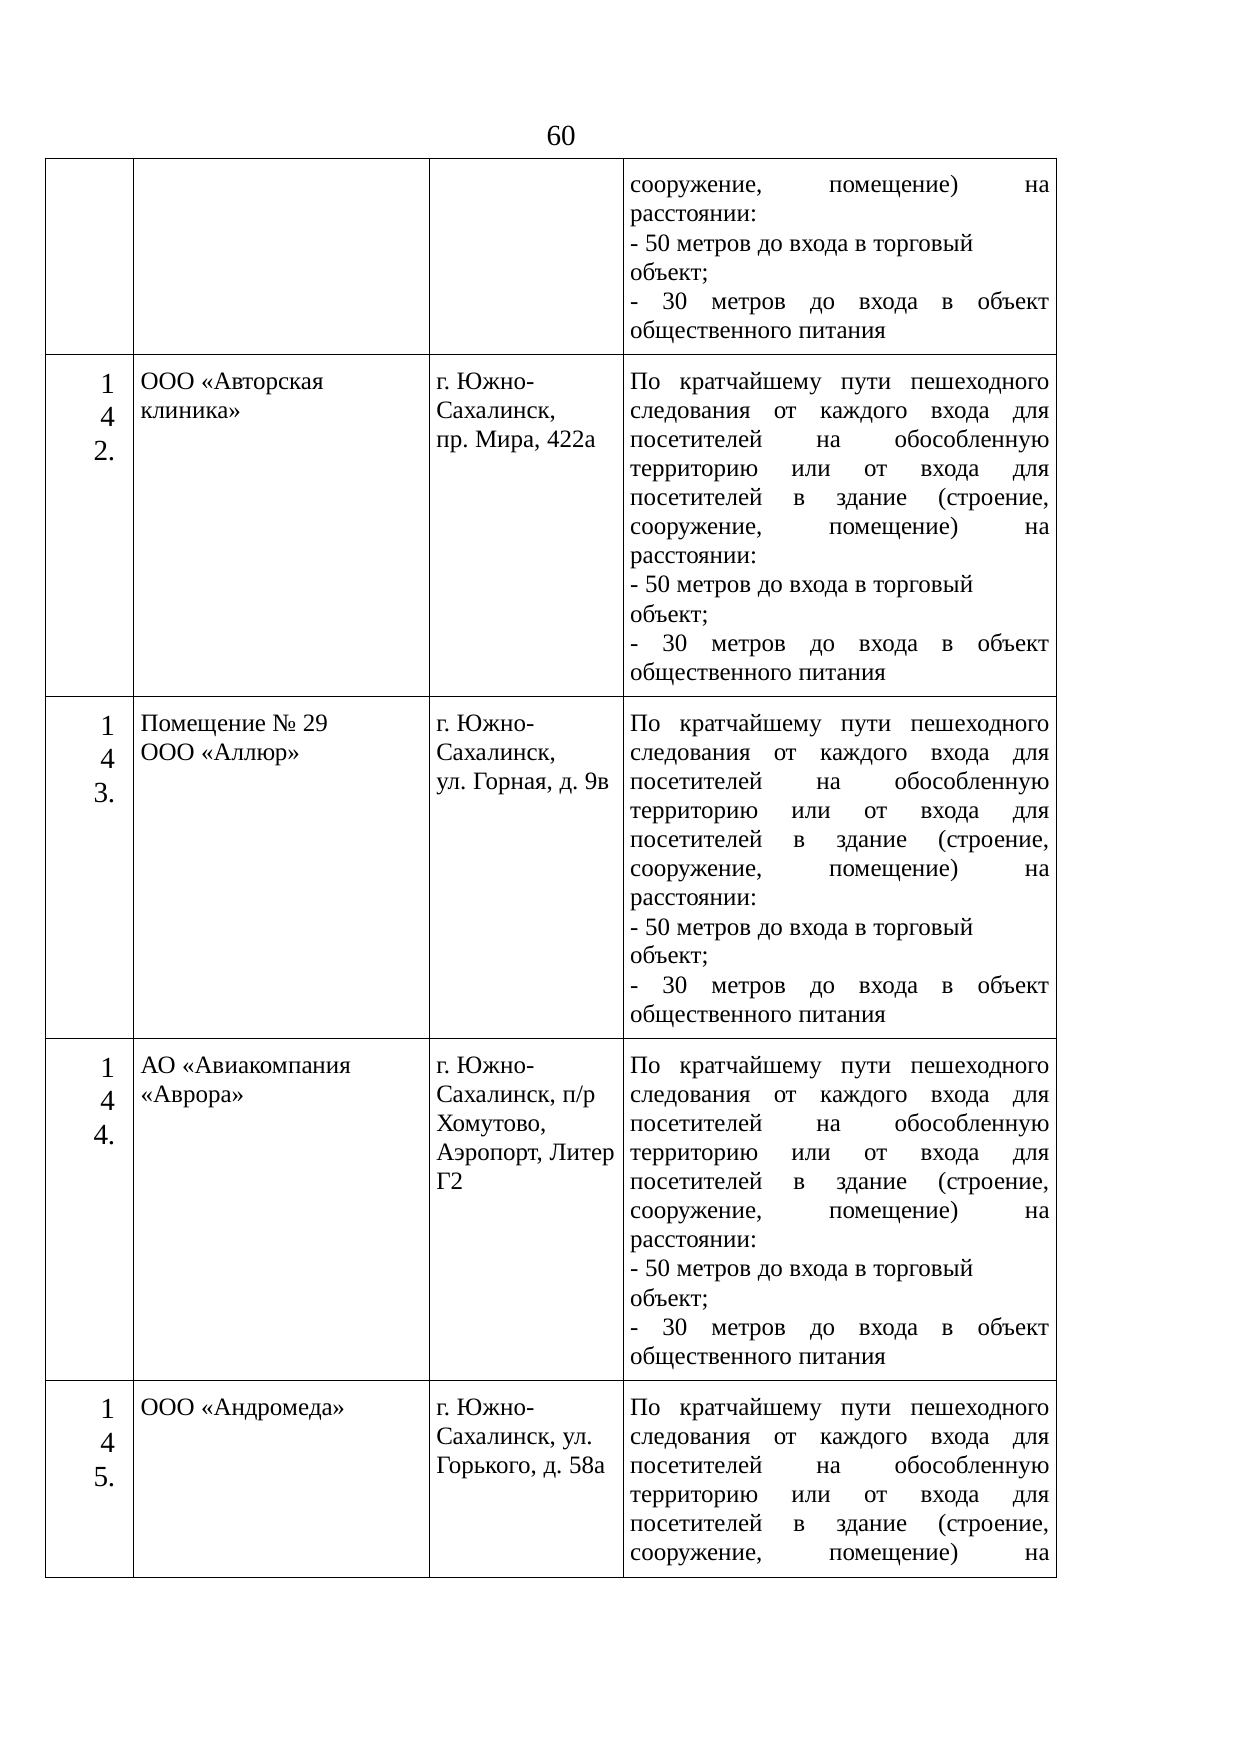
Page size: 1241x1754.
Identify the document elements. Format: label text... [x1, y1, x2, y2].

table_cell [46, 1039, 133, 1380]
table_cell По кратчайшему пути пешеходного следования от каждого входа для посетителей на обособленную территорию или от входа для посетителей в здание (строение, сооружение, помещение) на расстоянии: - 50 метров до входа в торговый объект; - 30 метров до входа в объект общественного питания [624, 1039, 1056, 1380]
table_cell г. Южно-Сахалинск, ул. Горького, д. 58а [430, 1381, 623, 1577]
table_cell [46, 1381, 133, 1577]
table_cell ООО «Андромеда» [134, 1381, 429, 1577]
table_cell г. Южно-Сахалинск, п/р Хомутово, Аэропорт, Литер Г2 [430, 1039, 623, 1380]
table_cell г. Южно-Сахалинск, ул. Горная, д. 9в [430, 697, 623, 1038]
table_cell Помещение № 29 ООО «Аллюр» [134, 697, 429, 1038]
table_cell [134, 159, 429, 354]
table_cell [430, 159, 623, 354]
table_cell По кратчайшему пути пешеходного следования от каждого входа для посетителей на обособленную территорию или от входа для посетителей в здание (строение, сооружение, помещение) на [624, 1381, 1056, 1577]
table_cell г. Южно-Сахалинск, пр. Мира, 422а [430, 355, 623, 696]
table_cell По кратчайшему пути пешеходного следования от каждого входа для посетителей на обособленную территорию или от входа для посетителей в здание (строение, сооружение, помещение) на расстоянии: - 50 метров до входа в торговый объект; - 30 метров до входа в объект общественного питания [624, 697, 1056, 1038]
table_cell сооружение, помещение) на расстоянии: - 50 метров до входа в торговый объект; - 30 метров до входа в объект общественного питания [624, 159, 1056, 354]
table_cell [46, 355, 133, 696]
table_cell По кратчайшему пути пешеходного следования от каждого входа для посетителей на обособленную территорию или от входа для посетителей в здание (строение, сооружение, помещение) на расстоянии: - 50 метров до входа в торговый объект; - 30 метров до входа в объект общественного питания [624, 355, 1056, 696]
table_cell [46, 697, 133, 1038]
table_cell [46, 159, 133, 354]
table_cell АО «Авиакомпания «Аврора» [134, 1039, 429, 1380]
table_cell ООО «Авторская клиника» [134, 355, 429, 696]
